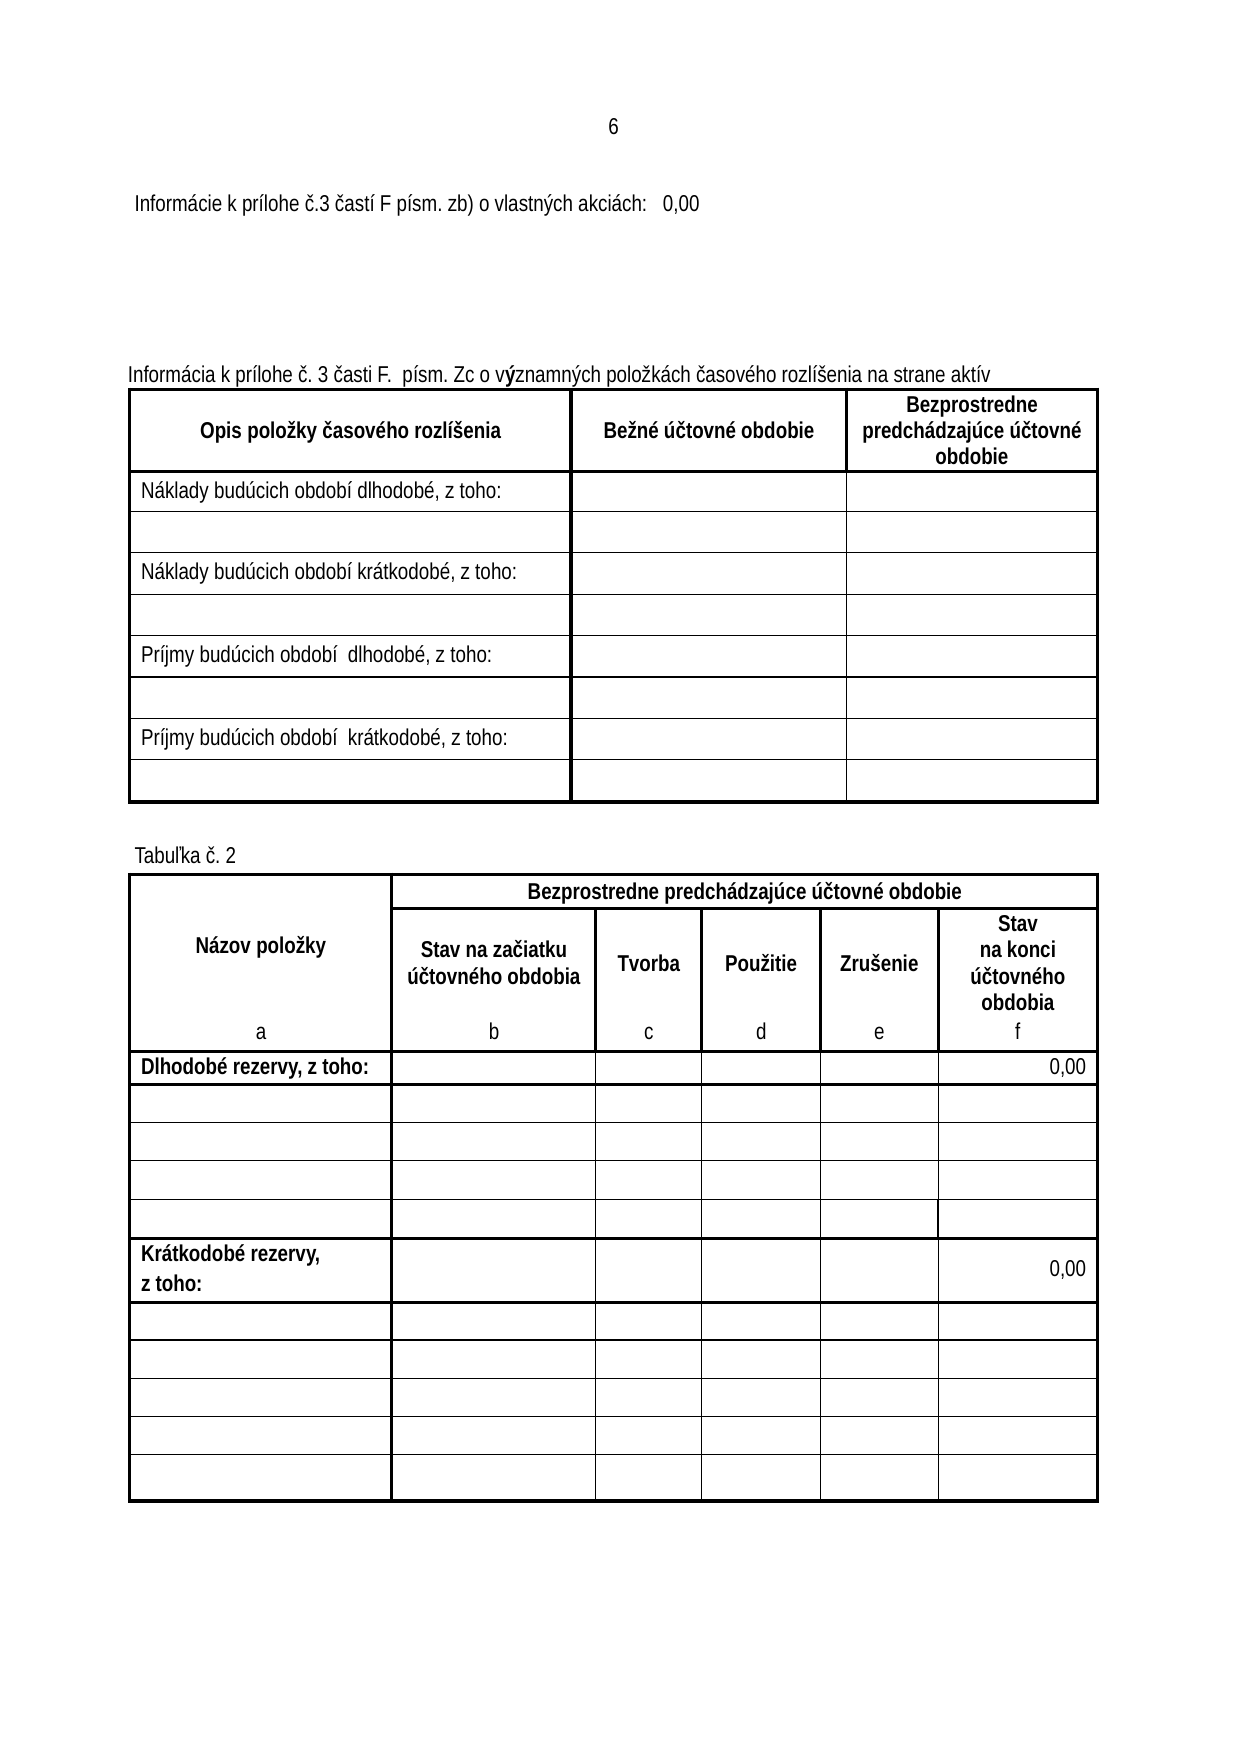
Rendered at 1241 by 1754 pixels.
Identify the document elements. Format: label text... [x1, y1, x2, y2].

table_cell [702, 1200, 820, 1237]
table_header Opis položky časového rozlíšenia [131, 391, 569, 469]
table_cell [847, 512, 1096, 552]
table_cell [939, 1086, 1096, 1122]
table_cell [393, 1379, 595, 1416]
table_cell [939, 1123, 1096, 1160]
table_cell [573, 512, 846, 552]
table_cell [847, 553, 1096, 594]
table_cell [847, 719, 1096, 759]
table_cell [393, 1417, 595, 1454]
table_cell [131, 1304, 390, 1339]
table_cell [702, 1379, 820, 1416]
table_cell [393, 1086, 595, 1122]
title Informácia k prílohe č. 3 časti F. písm. Zc o významných položkách časového rozlíšenia na strane aktív [122, 361, 1092, 387]
table_cell [939, 1455, 1096, 1499]
table_cell 0,00 [939, 1240, 1096, 1301]
table_cell [702, 1240, 820, 1301]
table_cell [847, 636, 1096, 676]
table_cell b [393, 1016, 594, 1050]
table_cell [939, 1379, 1096, 1416]
table_cell Stav na konci účtovného obdobia [940, 910, 1096, 1016]
table_cell [573, 678, 846, 718]
table_cell [596, 1086, 701, 1122]
table_cell [573, 553, 846, 594]
table_cell [596, 1379, 701, 1416]
table_cell [393, 1240, 595, 1301]
table_cell [393, 1455, 595, 1499]
table_cell d [703, 1016, 819, 1050]
table_cell [393, 1200, 595, 1237]
title 6 [134, 113, 1092, 139]
table_cell Zrušenie [822, 910, 937, 1016]
table_cell [131, 1417, 390, 1454]
table_cell Stav na začiatku účtovného obdobia [393, 910, 594, 1016]
table_cell [131, 1379, 390, 1416]
table_cell [847, 595, 1096, 635]
table_cell [131, 595, 569, 635]
table_cell Dlhodobé rezervy, z toho: [131, 1053, 390, 1083]
table_cell [573, 636, 846, 676]
table_cell [596, 1200, 701, 1237]
table_cell [596, 1240, 701, 1301]
table_cell [596, 1053, 701, 1083]
table_cell [939, 1304, 1096, 1339]
table_cell [596, 1161, 701, 1198]
table_cell [573, 473, 846, 511]
table_cell [596, 1455, 701, 1499]
table_cell [821, 1455, 938, 1499]
table_cell [573, 760, 846, 800]
table_cell [573, 595, 846, 635]
table_cell [596, 1341, 701, 1377]
table_cell [131, 1341, 390, 1377]
table_cell Použitie [703, 910, 819, 1016]
table_cell [939, 1417, 1096, 1454]
table_cell [702, 1086, 820, 1122]
table_cell [821, 1200, 937, 1237]
table_cell [702, 1417, 820, 1454]
table_cell [131, 1455, 390, 1499]
table_cell a [131, 1016, 390, 1050]
table_cell [847, 473, 1096, 511]
table_cell [821, 1161, 938, 1198]
table_cell [131, 760, 569, 800]
table_cell [821, 1053, 938, 1083]
table_cell [393, 1053, 595, 1083]
table_cell [702, 1161, 820, 1198]
table_header Bezprostredne predchádzajúce účtovné obdobie [393, 876, 1096, 907]
table_cell [131, 512, 569, 552]
table_cell [702, 1341, 820, 1377]
table_cell [573, 719, 846, 759]
table_cell [847, 678, 1096, 718]
table_cell [393, 1304, 595, 1339]
table_cell Príjmy budúcich období krátkodobé, z toho: [131, 719, 569, 759]
table_cell Príjmy budúcich období dlhodobé, z toho: [131, 636, 569, 676]
table_cell [393, 1123, 595, 1160]
table_cell [131, 1123, 390, 1160]
table_header Bežné účtovné obdobie [573, 391, 845, 469]
table_cell Krátkodobé rezervy, z toho: [131, 1240, 390, 1301]
table_cell 0,00 [939, 1053, 1096, 1083]
table_cell [131, 1086, 390, 1122]
table_header Názov položky [131, 876, 390, 1016]
table_cell [821, 1417, 938, 1454]
table_cell [821, 1379, 938, 1416]
table_cell [821, 1304, 938, 1339]
table_cell [596, 1304, 701, 1339]
table_cell [131, 1161, 390, 1198]
table_cell e [822, 1016, 937, 1050]
table_cell [702, 1304, 820, 1339]
text Tabuľka č. 2 [134, 842, 1092, 869]
title Informácie k prílohe č.3 častí F písm. zb) o vlastných akciách: 0,00 [134, 190, 1092, 217]
table_cell Náklady budúcich období krátkodobé, z toho: [131, 553, 569, 594]
table_cell [393, 1341, 595, 1377]
table_cell [821, 1086, 938, 1122]
table_cell c [597, 1016, 700, 1050]
table_cell [702, 1053, 820, 1083]
table_cell [821, 1341, 938, 1377]
table_cell [702, 1455, 820, 1499]
table_cell f [940, 1016, 1096, 1050]
table_cell [131, 1200, 390, 1237]
table_cell [702, 1123, 820, 1160]
table_cell [847, 760, 1096, 800]
table_cell [939, 1200, 1096, 1237]
table_cell [131, 678, 569, 718]
table_cell [596, 1417, 701, 1454]
table_cell [596, 1123, 701, 1160]
table_cell Tvorba [597, 910, 700, 1016]
table_cell [393, 1161, 595, 1198]
table_header Bezprostredne predchádzajúce účtovné obdobie [848, 391, 1096, 469]
table_cell [821, 1240, 938, 1301]
table_cell [939, 1161, 1096, 1198]
table_cell [821, 1123, 938, 1160]
table_cell [939, 1341, 1096, 1377]
table_cell Náklady budúcich období dlhodobé, z toho: [131, 473, 569, 511]
